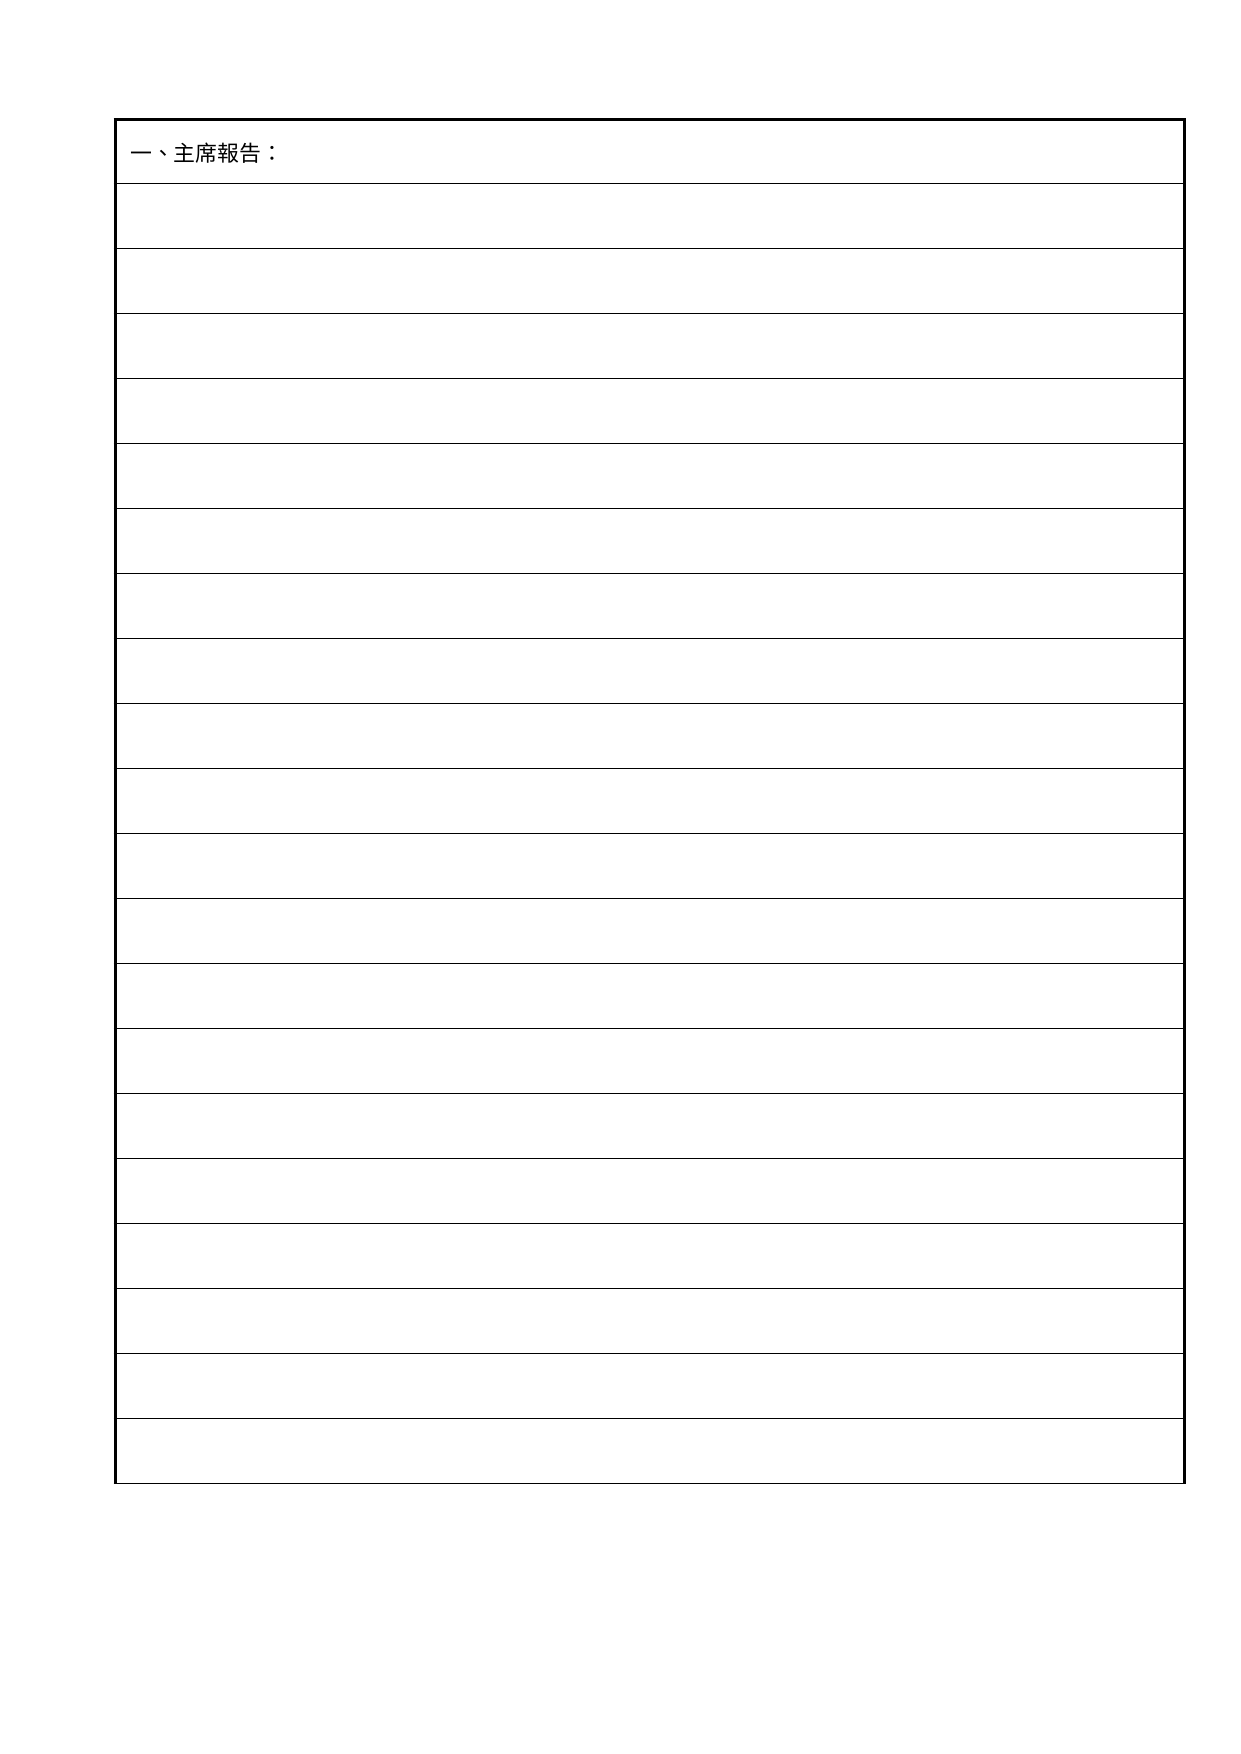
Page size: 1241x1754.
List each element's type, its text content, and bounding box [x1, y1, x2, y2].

table_cell [117, 314, 1183, 378]
table_cell [117, 1159, 1183, 1223]
table_cell [117, 249, 1183, 313]
table_cell [117, 1224, 1183, 1288]
table_cell [117, 1419, 1183, 1483]
table_header 一、主席報告： [117, 121, 1183, 183]
table_cell [117, 184, 1183, 248]
table_cell [117, 1029, 1183, 1093]
table_cell [117, 704, 1183, 768]
table_cell [117, 509, 1183, 573]
table_cell [117, 379, 1183, 443]
table_cell [117, 639, 1183, 703]
table_cell [117, 444, 1183, 508]
table_cell [117, 574, 1183, 638]
table_cell [117, 964, 1183, 1028]
table_cell [117, 834, 1183, 898]
table_cell [117, 899, 1183, 963]
table_cell [117, 1354, 1183, 1418]
table_cell [117, 769, 1183, 833]
table_cell [117, 1289, 1183, 1353]
table_cell [117, 1094, 1183, 1158]
